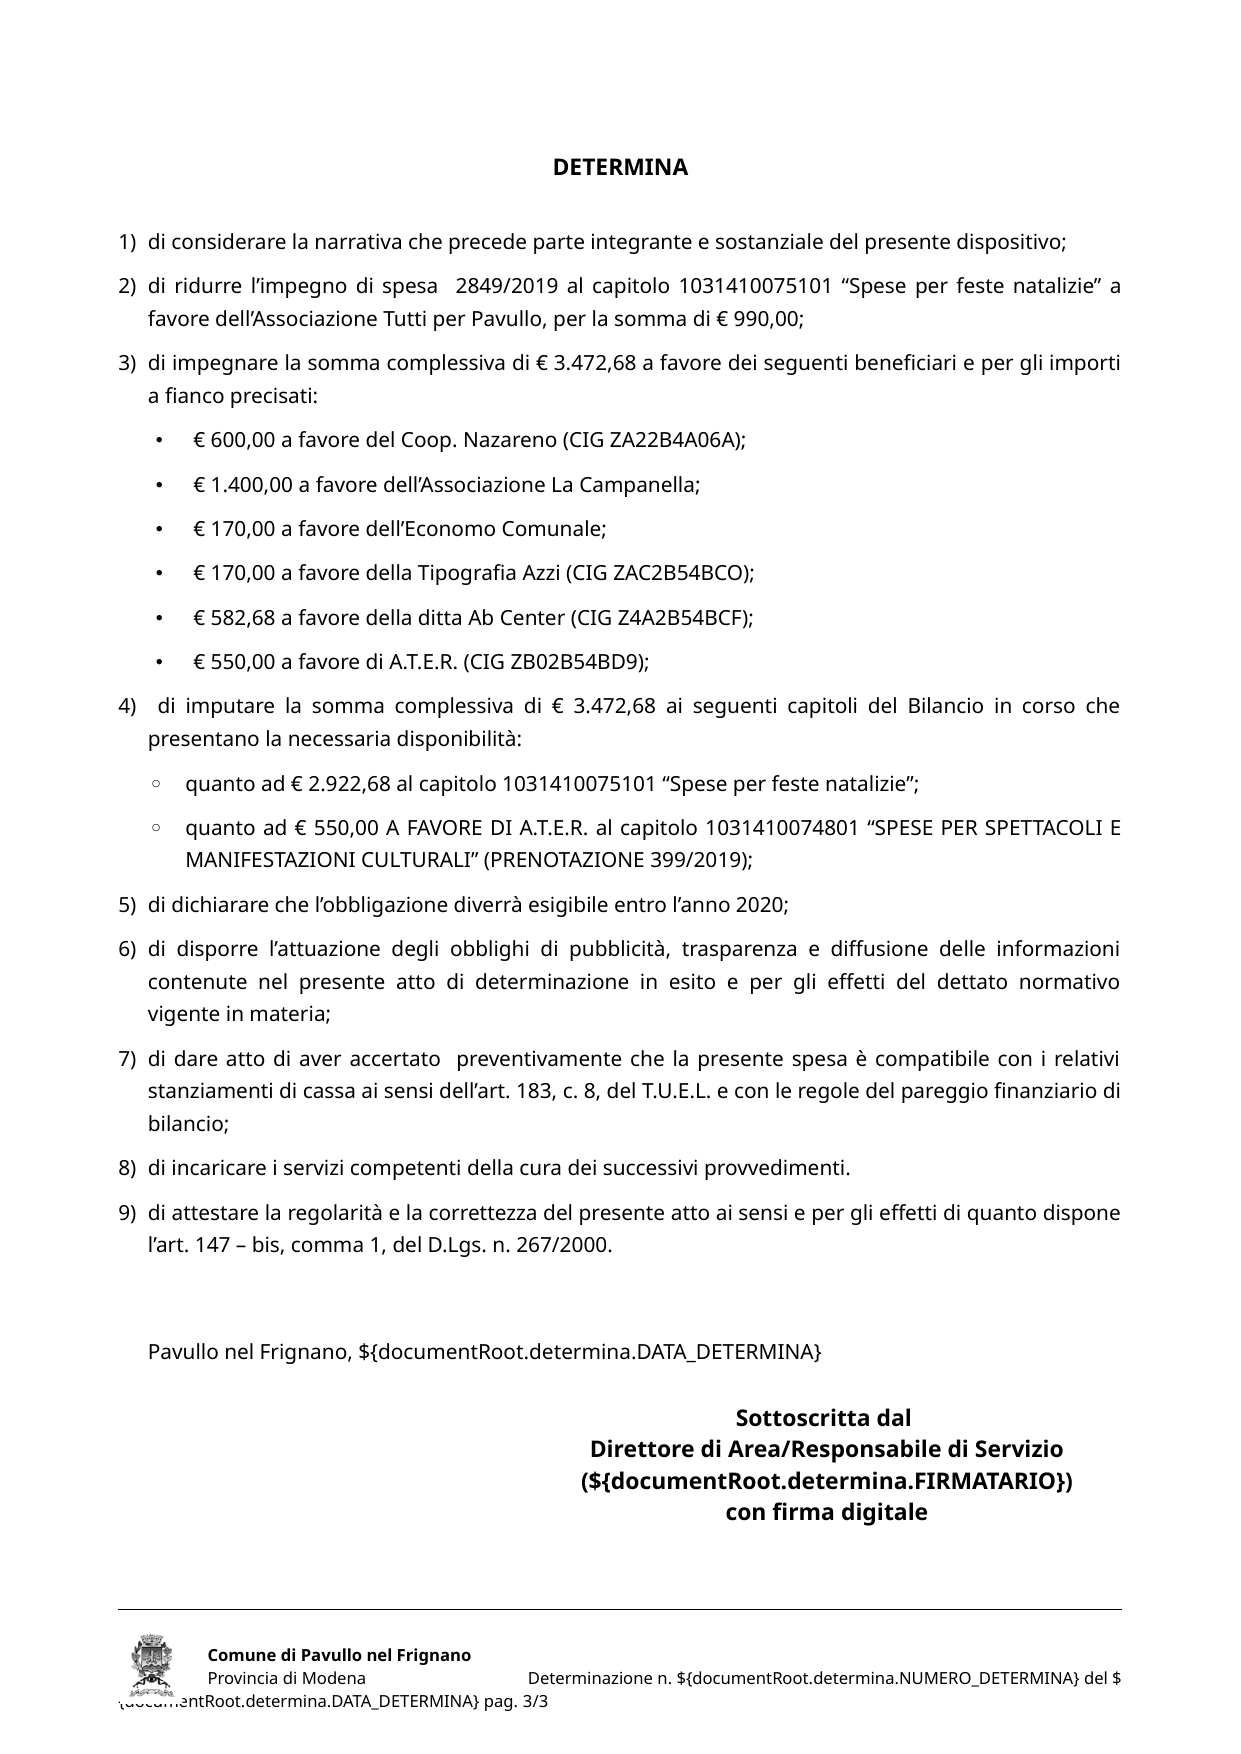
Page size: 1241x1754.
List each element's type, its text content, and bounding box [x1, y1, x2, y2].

list € 1.400,00 a favore dell’Associazione La Campanella; [156, 470, 1122, 498]
list di incaricare i servizi competenti della cura dei successivi provvedimenti. [118, 1153, 1122, 1182]
text DETERMINA [118, 151, 1122, 182]
list € 170,00 a favore della Tipografia Azzi (CIG ZAC2B54BCO); [156, 558, 1122, 587]
list quanto ad € 550,00 A FAVORE DI A.T.E.R. al capitolo 1031410074801 “SPESE PER SPETTACOLI E MANIFESTAZIONI CULTURALI” (PRENOTAZIONE 399/2019); [148, 813, 1122, 874]
list di dare atto di aver accertato preventivamente che la presente spesa è compatibile con i relativi stanziamenti di cassa ai sensi dell’art. 183, c. 8, del T.U.E.L. e con le regole del pareggio finanziario di bilancio; [118, 1044, 1122, 1138]
text Sottoscritta dal [532, 1402, 1122, 1433]
list di impegnare la somma complessiva di € 3.472,68 a favore dei seguenti beneficiari e per gli importi a fianco precisati: [118, 348, 1122, 409]
list di imputare la somma complessiva di € 3.472,68 ai seguenti capitoli del Bilancio in corso che presentano la necessaria disponibilità: [118, 692, 1122, 753]
list € 582,68 a favore della ditta Ab Center (CIG Z4A2B54BCF); [156, 603, 1122, 631]
list di considerare la narrativa che precede parte integrante e sostanziale del presente dispositivo; [118, 227, 1122, 256]
text con firma digitale [532, 1496, 1122, 1527]
picture [120, 1631, 183, 1704]
text Pavullo nel Frignano, ${documentRoot.determina.DATA_DETERMINA} [118, 1337, 1122, 1365]
list di disporre l’attuazione degli obblighi di pubblicità, trasparenza e diffusione delle informazioni contenute nel presente atto di determinazione in esito e per gli effetti del dettato normativo vigente in materia; [118, 934, 1122, 1028]
list quanto ad € 2.922,68 al capitolo 1031410075101 “Spese per feste natalizie”; [148, 769, 1122, 797]
list € 600,00 a favore del Coop. Nazareno (CIG ZA22B4A06A); [156, 425, 1122, 454]
text Direttore di Area/Responsabile di Servizio [532, 1433, 1122, 1465]
list € 170,00 a favore dell’Economo Comunale; [156, 514, 1122, 543]
list di attestare la regolarità e la correttezza del presente atto ai sensi e per gli effetti di quanto dispone l’art. 147 – bis, comma 1, del D.Lgs. n. 267/2000. [118, 1198, 1122, 1259]
list di ridurre l’impegno di spesa 2849/2019 al capitolo 1031410075101 “Spese per feste natalizie” a favore dell’Associazione Tutti per Pavullo, per la somma di € 990,00; [118, 271, 1122, 332]
text (${documentRoot.determina.FIRMATARIO}) [532, 1465, 1122, 1496]
list € 550,00 a favore di A.T.E.R. (CIG ZB02B54BD9); [156, 647, 1122, 676]
list di dichiarare che l’obbligazione diverrà esigibile entro l’anno 2020; [118, 890, 1122, 918]
